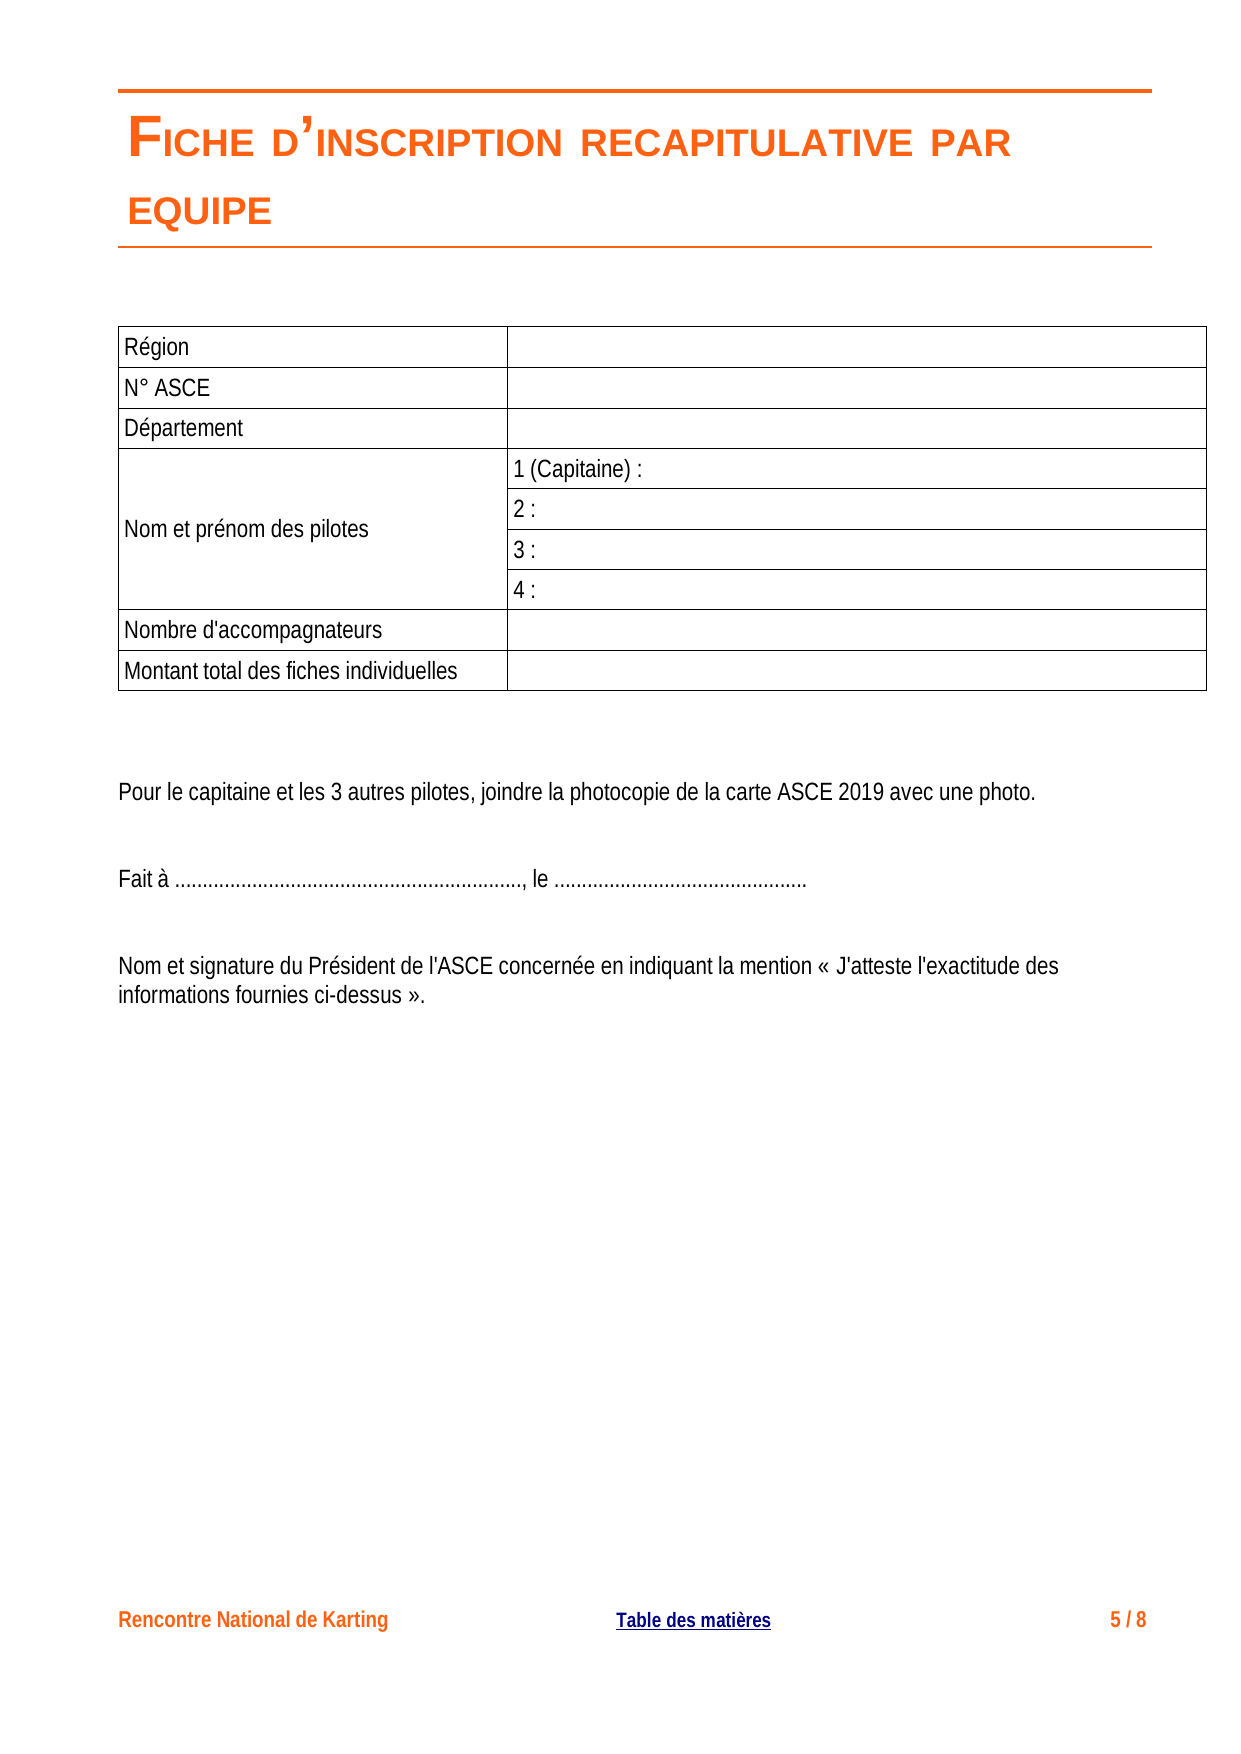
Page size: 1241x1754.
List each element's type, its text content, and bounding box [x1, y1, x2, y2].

table_header 1 (Capitaine) : [508, 449, 1206, 488]
table_cell 2 : [508, 489, 1206, 529]
table_header [508, 327, 1206, 367]
table_cell Montant total des fiches individuelles [119, 651, 507, 690]
table_cell 4 : [508, 570, 1206, 609]
text Nom et signature du Président de l'ASCE concernée en indiquant la mention « J'atteste l'exactitude des informations fournies ci-dessus ». [118, 951, 1152, 1009]
table_cell [508, 409, 1206, 448]
table_header Région [119, 327, 507, 367]
table_cell Département [119, 409, 507, 448]
table_cell Nombre d'accompagnateurs [119, 610, 507, 650]
text Fait à ..............................................................., le .............................................. [118, 864, 1152, 893]
table_cell Nom et prénom des pilotes [119, 449, 507, 609]
table_cell 3 : [508, 530, 1206, 569]
text Pour le capitaine et les 3 autres pilotes, joindre la photocopie de la carte ASCE 2019 avec une photo. [118, 777, 1152, 806]
table_cell N° ASCE [119, 368, 507, 407]
table_cell [508, 368, 1206, 407]
table_cell [508, 651, 1206, 690]
subtitle Fiche d’inscription recapitulative par equipe [118, 93, 1152, 246]
table_cell [508, 610, 1206, 650]
